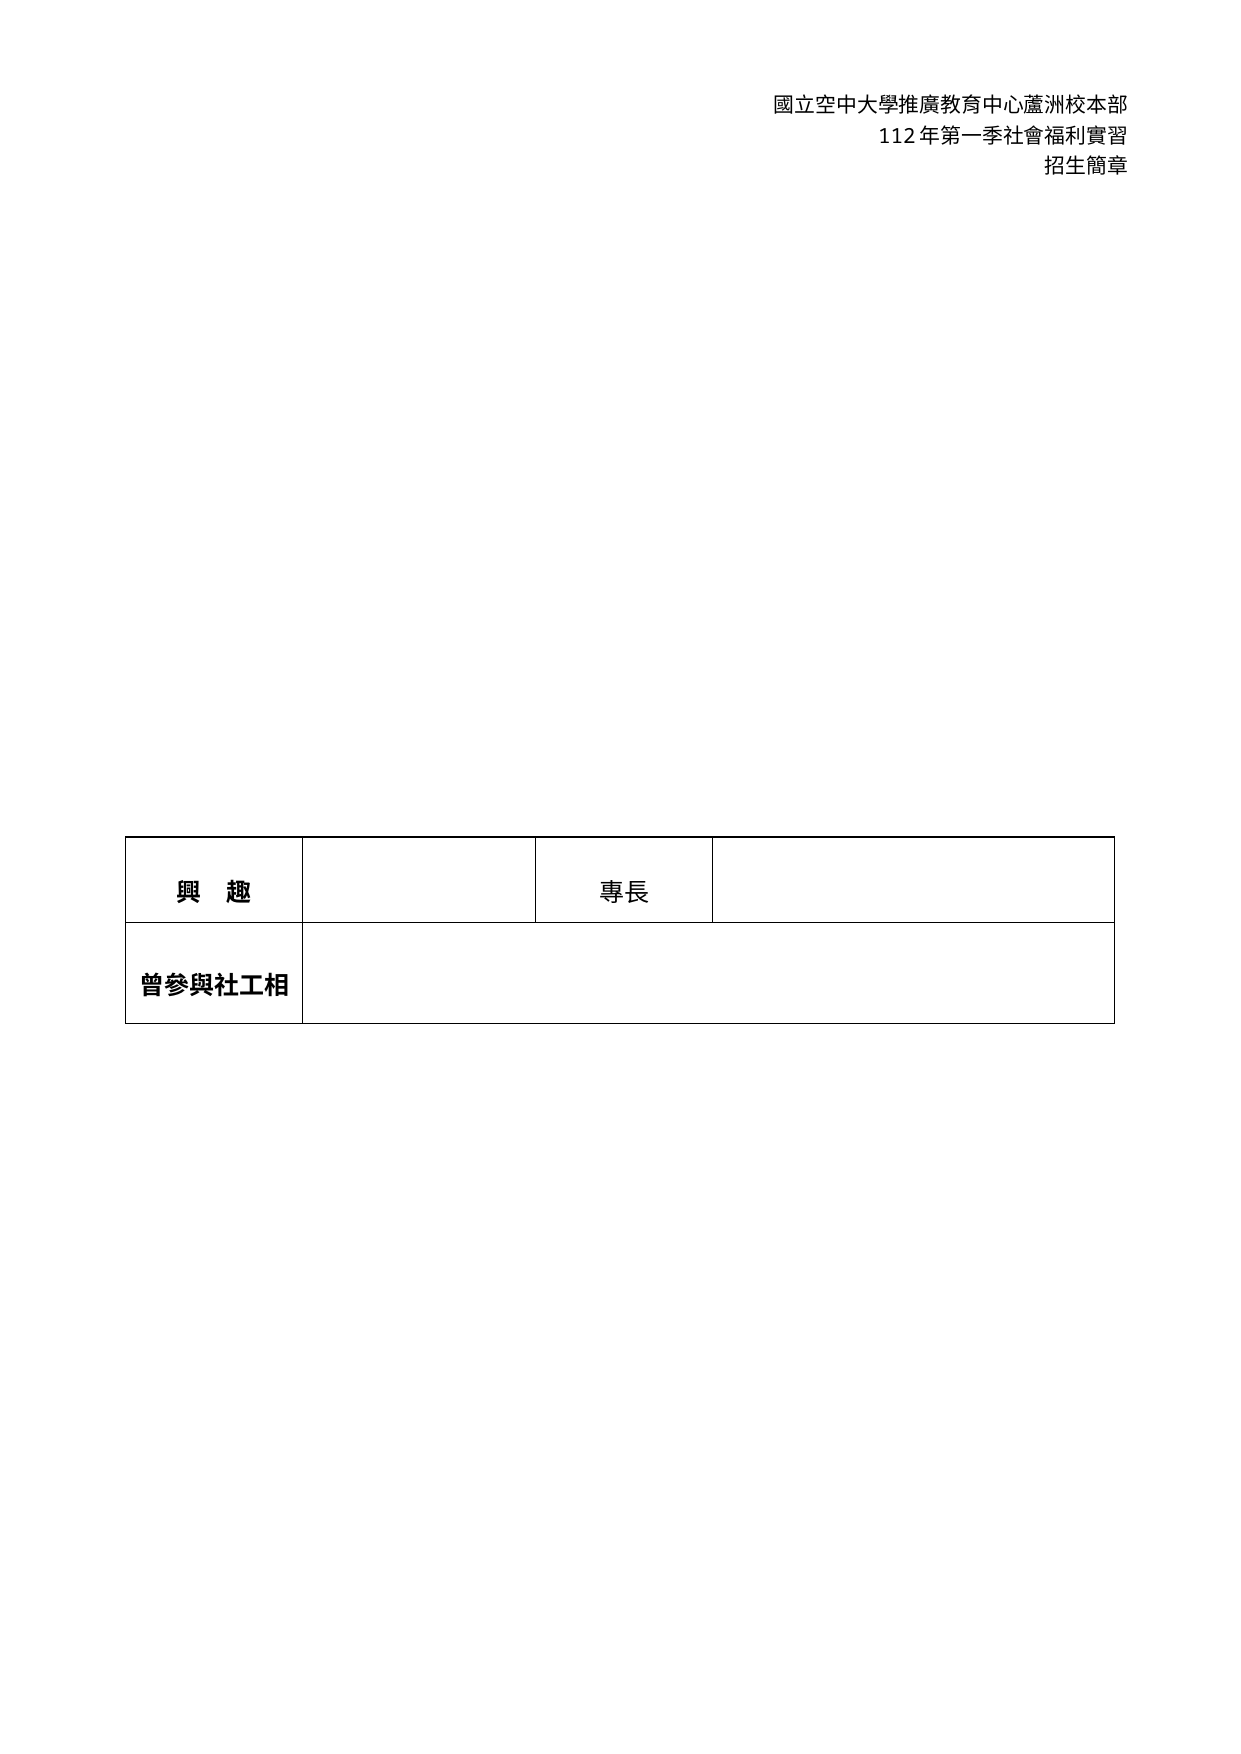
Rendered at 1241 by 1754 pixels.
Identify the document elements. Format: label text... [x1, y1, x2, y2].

table_cell [713, 838, 1114, 922]
table_cell 曾參與社工相 [126, 923, 302, 1023]
table_cell 專長 [536, 838, 712, 922]
table_cell [303, 838, 535, 922]
table_cell [303, 923, 1114, 1023]
table_cell 興趣 [126, 838, 302, 922]
